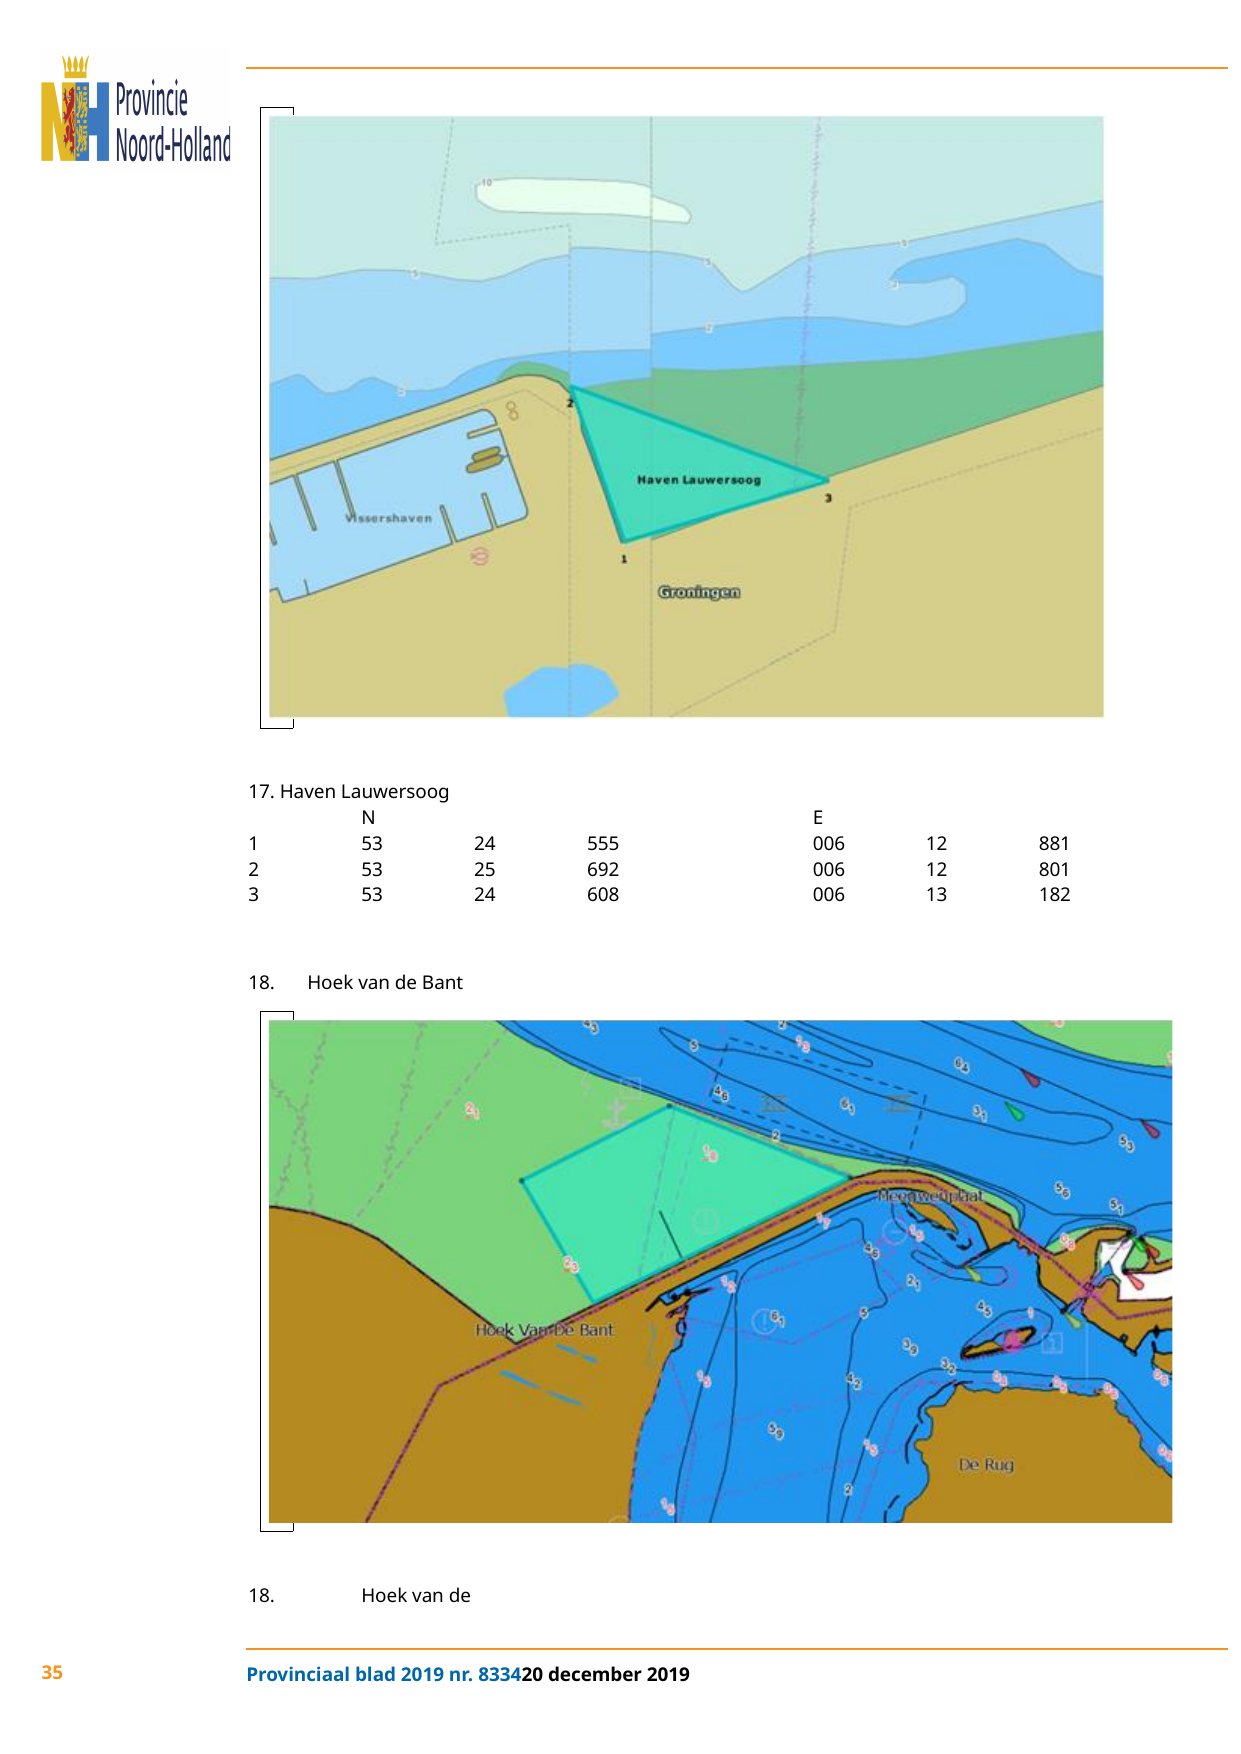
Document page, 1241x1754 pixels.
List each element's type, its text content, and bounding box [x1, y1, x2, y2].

table_cell N [361, 804, 700, 830]
table_cell 182 [1039, 881, 1152, 907]
table_cell [700, 830, 813, 856]
table_header [813, 1582, 926, 1608]
table_cell 006 [813, 881, 926, 907]
table_cell 692 [587, 856, 700, 881]
table_cell 1 [248, 830, 361, 856]
table_cell 801 [1039, 856, 1152, 881]
table_cell 881 [1039, 830, 1152, 856]
table_header 17. Haven Lauwersoog [248, 779, 1152, 804]
table_cell 608 [587, 881, 700, 907]
table_cell [700, 804, 813, 830]
table_cell 12 [926, 856, 1038, 881]
table_header [587, 1582, 700, 1608]
table_cell 53 [361, 856, 474, 881]
table_cell [248, 804, 361, 830]
table_cell 53 [361, 830, 474, 856]
picture [268, 1020, 1173, 1523]
table_cell 006 [813, 830, 926, 856]
table_cell 25 [474, 856, 587, 881]
list Hoek van de Bant [248, 969, 1152, 995]
table_cell 24 [474, 881, 587, 907]
table_cell [700, 881, 813, 907]
table_cell 555 [587, 830, 700, 856]
table_header 18. [248, 1582, 361, 1608]
table_cell 3 [248, 881, 361, 907]
table_header [474, 1582, 587, 1608]
table_cell E [813, 804, 1152, 830]
table_header [1039, 1582, 1152, 1608]
table_cell 2 [248, 856, 361, 881]
table_cell 53 [361, 881, 474, 907]
picture [41, 47, 231, 172]
table_header Hoek van de [361, 1582, 474, 1608]
table_header [926, 1582, 1038, 1608]
table_cell 006 [813, 856, 926, 881]
table_header [700, 1582, 813, 1608]
table_cell [700, 856, 813, 881]
table_cell 24 [474, 830, 587, 856]
table_cell 12 [926, 830, 1038, 856]
table_cell 13 [926, 881, 1038, 907]
picture [268, 115, 1107, 719]
